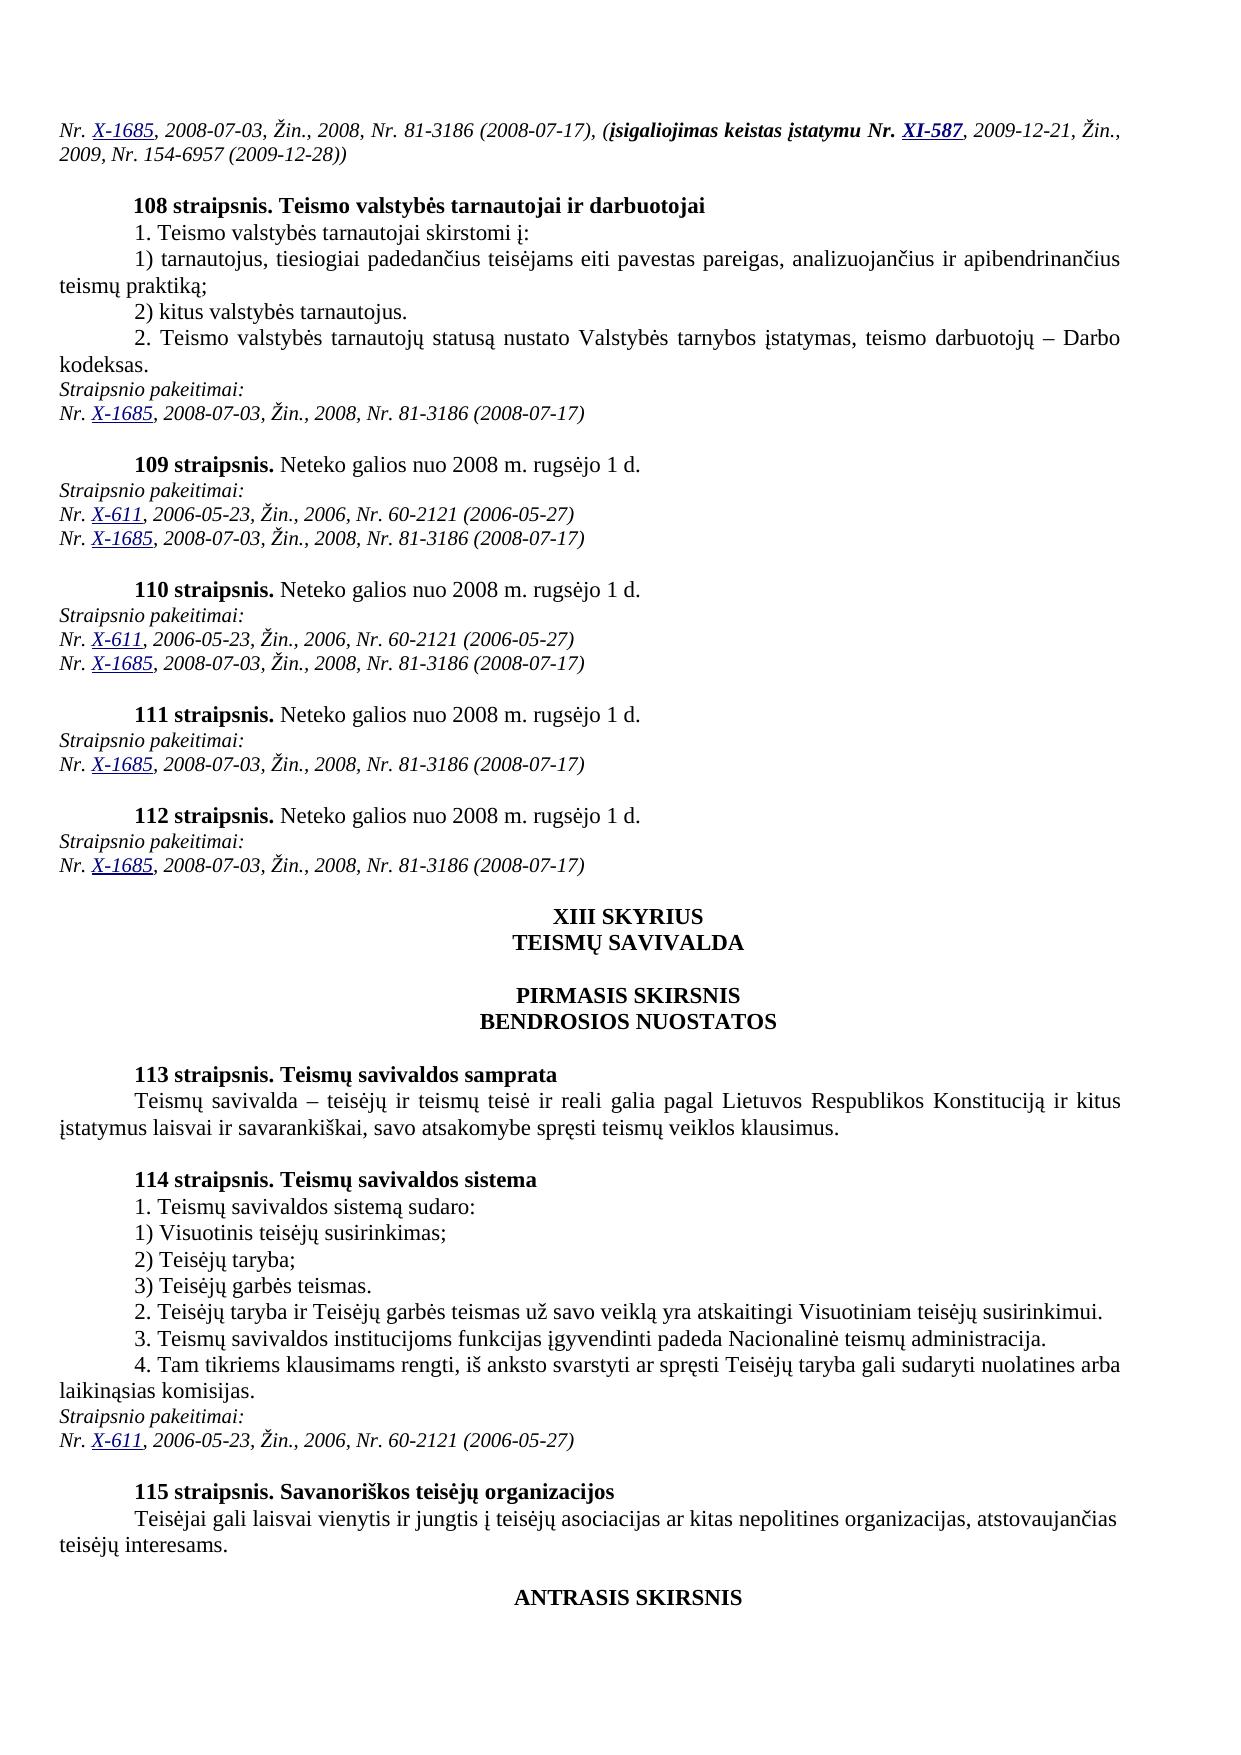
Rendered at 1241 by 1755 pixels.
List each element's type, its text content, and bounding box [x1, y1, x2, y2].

text 114 straipsnis. Teismų savivaldos sistema [59, 1167, 1122, 1193]
text 1. Teismo valstybės tarnautojai skirstomi į: [59, 219, 1122, 245]
text 1. Teismų savivaldos sistemą sudaro: [59, 1193, 1122, 1219]
text Straipsnio pakeitimai: [59, 603, 1122, 627]
text Straipsnio pakeitimai: [59, 828, 1122, 853]
text Teismų savivalda – teisėjų ir teismų teisė ir reali galia pagal Lietuvos Respublikos Konstituciją ir kitus įstatymus laisvai ir savarankiškai, savo atsakomybe spręsti teismų veiklos klausimus. [59, 1087, 1122, 1140]
text Straipsnio pakeitimai: [59, 377, 1122, 401]
text 108 straipsnis. Teismo valstybės tarnautojai ir darbuotojai [133, 193, 1122, 219]
text Nr. X-611, 2006-05-23, Žin., 2006, Nr. 60-2121 (2006-05-27) [59, 627, 1122, 651]
text BENDROSIOS NUOSTATOS [59, 1008, 1122, 1035]
text 1) tarnautojus, tiesiogiai padedančius teisėjams eiti pavestas pareigas, analizuojančius ir apibendrinančius teismų praktiką; [59, 245, 1122, 298]
text 113 straipsnis. Teismų savivaldos samprata [59, 1061, 1122, 1087]
text Nr. X-1685, 2008-07-03, Žin., 2008, Nr. 81-3186 (2008-07-17) [59, 526, 1122, 550]
text XIII SKYRIUS [59, 903, 1122, 929]
text Nr. X-1685, 2008-07-03, Žin., 2008, Nr. 81-3186 (2008-07-17) [59, 401, 1122, 425]
text 2. Teisėjų taryba ir Teisėjų garbės teismas už savo veiklą yra atskaitingi Visuotiniam teisėjų susirinkimui. [59, 1298, 1122, 1325]
text 3) Teisėjų garbės teismas. [59, 1272, 1122, 1298]
text Straipsnio pakeitimai: [59, 478, 1122, 502]
text 2. Teismo valstybės tarnautojų statusą nustato Valstybės tarnybos įstatymas, teismo darbuotojų – Darbo kodeksas. [59, 324, 1122, 377]
text 3. Teismų savivaldos institucijoms funkcijas įgyvendinti padeda Nacionalinė teismų administracija. [59, 1325, 1122, 1351]
text 109 straipsnis. Neteko galios nuo 2008 m. rugsėjo 1 d. [59, 452, 1122, 478]
text Nr. X-1685, 2008-07-03, Žin., 2008, Nr. 81-3186 (2008-07-17) [59, 651, 1122, 675]
text TEISMŲ SAVIVALDA [59, 929, 1122, 956]
text 110 straipsnis. Neteko galios nuo 2008 m. rugsėjo 1 d. [59, 576, 1122, 603]
text ANTRASIS SKIRSNIS [59, 1584, 1122, 1610]
text 2) kitus valstybės tarnautojus. [59, 298, 1122, 324]
text 1) Visuotinis teisėjų susirinkimas; [59, 1219, 1122, 1246]
text Teisėjai gali laisvai vienytis ir jungtis į teisėjų asociacijas ar kitas nepolitines organizacijas, atstovaujančias teisėjų interesams. [59, 1504, 1122, 1557]
text Nr. X-1685, 2008-07-03, Žin., 2008, Nr. 81-3186 (2008-07-17) [59, 752, 1122, 776]
text 2) Teisėjų taryba; [59, 1246, 1122, 1272]
text Nr. X-1685, 2008-07-03, Žin., 2008, Nr. 81-3186 (2008-07-17), (įsigaliojimas keistas įstatymu Nr. XI-587, 2009-12-21, Žin., 2009, Nr. 154-6957 (2009-12-28)) [59, 118, 1122, 166]
text Nr. X-611, 2006-05-23, Žin., 2006, Nr. 60-2121 (2006-05-27) [59, 1428, 1122, 1452]
text Straipsnio pakeitimai: [59, 1404, 1122, 1428]
text 4. Tam tikriems klausimams rengti, iš anksto svarstyti ar spręsti Teisėjų taryba gali sudaryti nuolatines arba laikinąsias komisijas. [59, 1351, 1122, 1404]
text Straipsnio pakeitimai: [59, 728, 1122, 752]
text Nr. X-1685, 2008-07-03, Žin., 2008, Nr. 81-3186 (2008-07-17) [59, 853, 1122, 877]
text PIRMASIS SKIRSNIS [59, 982, 1122, 1008]
text Nr. X-611, 2006-05-23, Žin., 2006, Nr. 60-2121 (2006-05-27) [59, 502, 1122, 526]
text 115 straipsnis. Savanoriškos teisėjų organizacijos [59, 1478, 1122, 1504]
text 112 straipsnis. Neteko galios nuo 2008 m. rugsėjo 1 d. [59, 802, 1122, 828]
text 111 straipsnis. Neteko galios nuo 2008 m. rugsėjo 1 d. [59, 701, 1122, 728]
